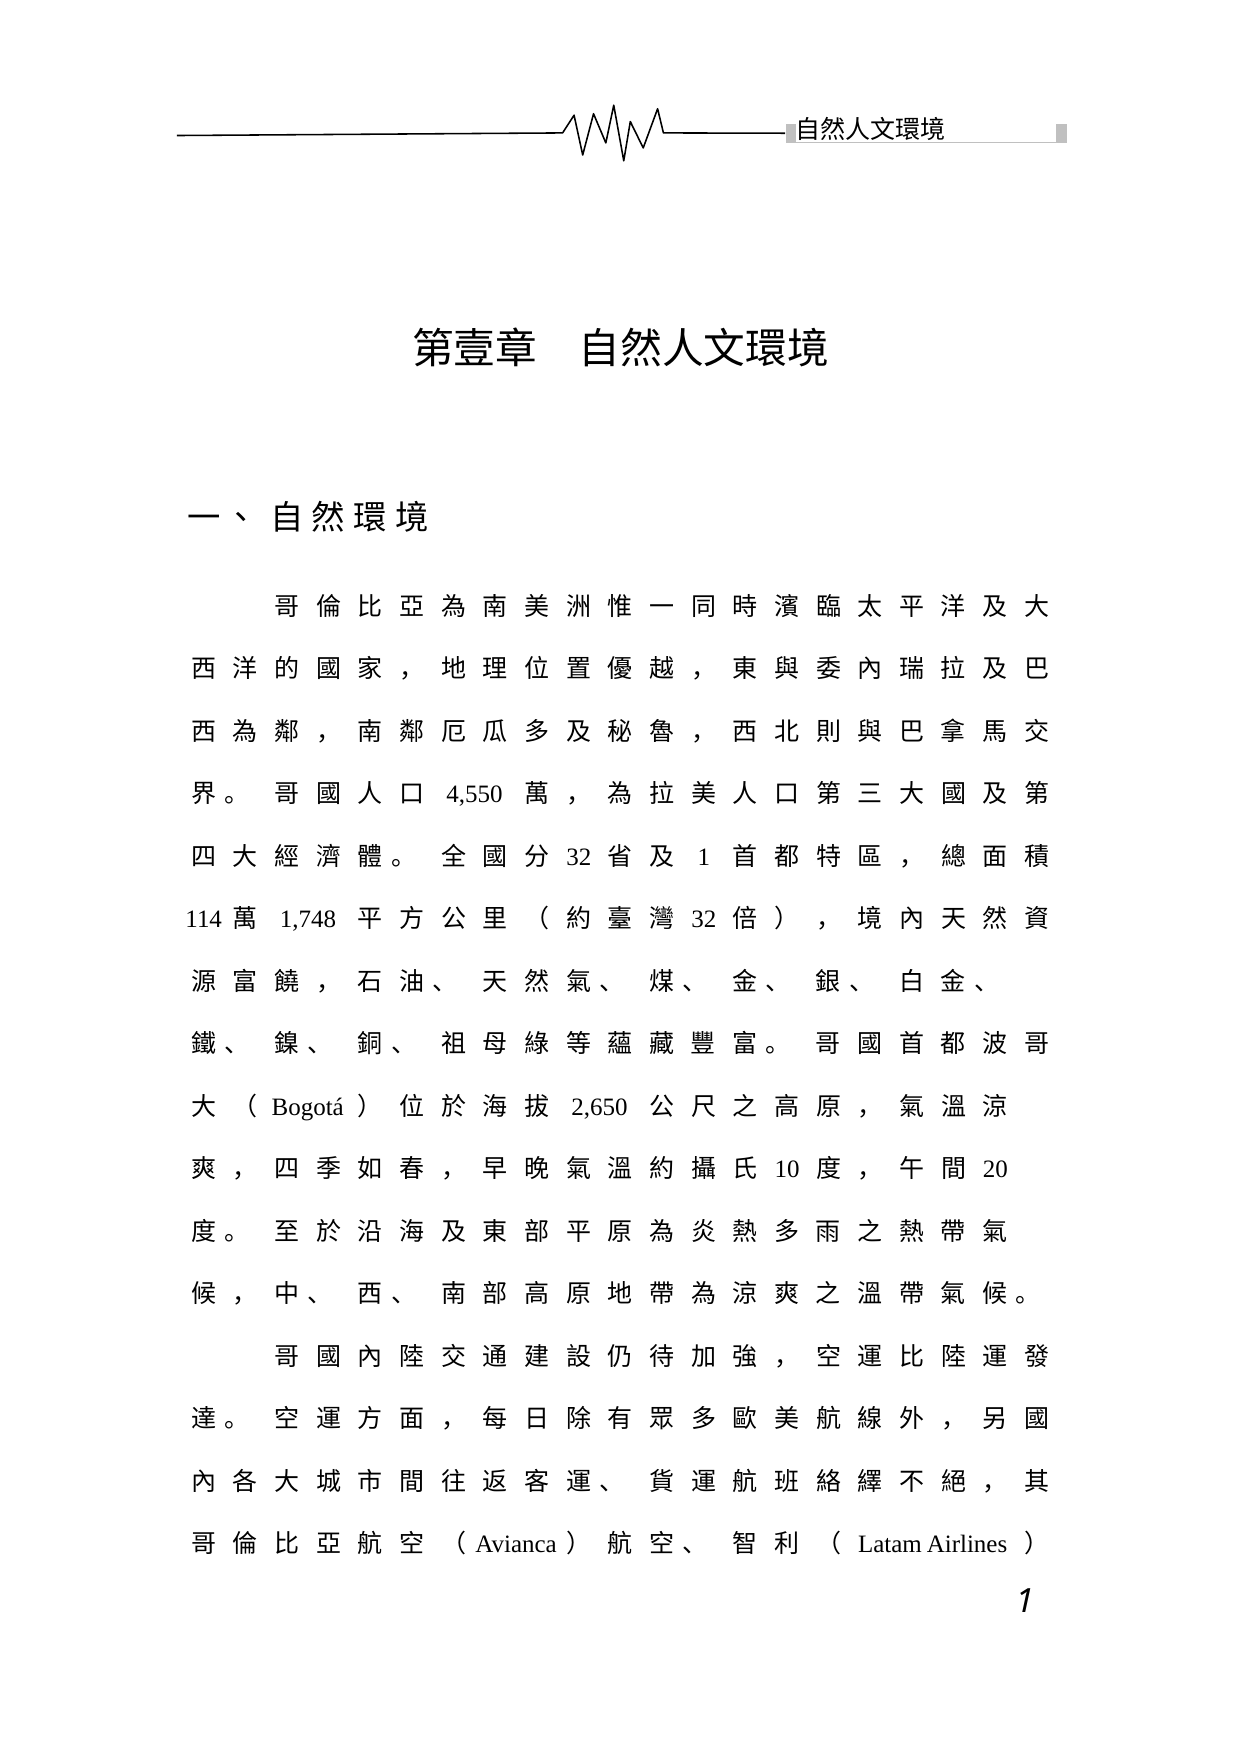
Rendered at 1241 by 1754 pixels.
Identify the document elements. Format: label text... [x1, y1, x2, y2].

text 一、自然環境 [183, 473, 1058, 536]
text 哥倫比亞為南美洲惟一同時濱臨太平洋及大西洋的國家，地理位置優越，東與委內瑞拉及巴西為鄰，南鄰厄瓜多及秘魯，西北則與巴拿馬交界。哥國人口4,550萬，為拉美人口第三大國及第四大經濟體。全國分32省及1首都特區，總面積114萬1,748平方公里（約臺灣32倍），境內天然資源富饒，石油、天然氣、煤、金、銀、白金、鐵、鎳、銅、祖母綠等蘊藏豐富。哥國首都波哥大（Bogotá）位於海拔2,650公尺之高原，氣溫涼爽，四季如春，早晚氣溫約攝氏10度，午間20度。至於沿海及東部平原為炎熱多雨之熱帶氣候，中、西、南部高原地帶為涼爽之溫帶氣候。 [183, 563, 1058, 1313]
text 哥國內陸交通建設仍待加強，空運比陸運發達。空運方面，每日除有眾多歐美航線外，另國內各大城市間往返客運、貨運航班絡繹不絕，其哥倫比亞航空（Avianca）航空、智利（Latam Airlines） [183, 1313, 1058, 1563]
text 第壹章 自然人文環境 [183, 304, 1058, 366]
